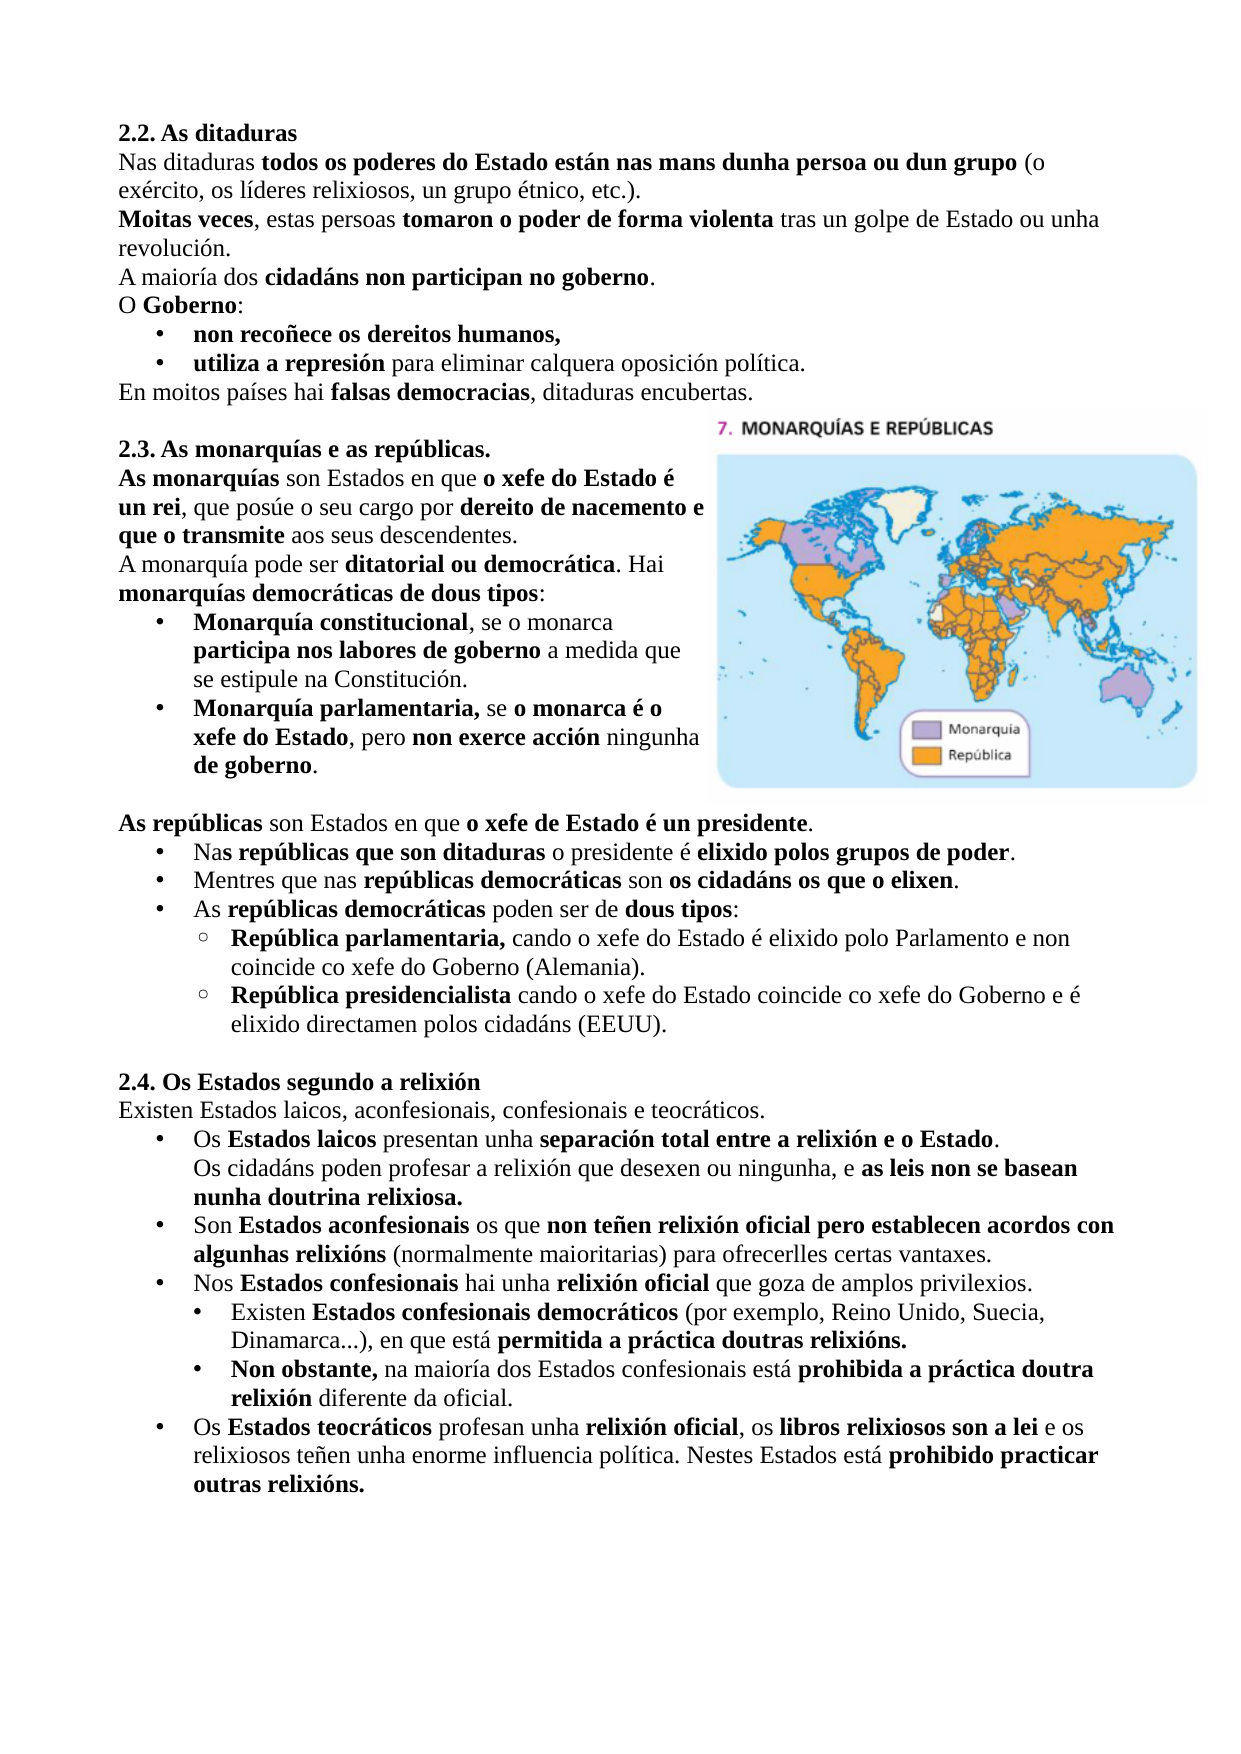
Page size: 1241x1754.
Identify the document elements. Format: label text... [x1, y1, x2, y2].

text As monarquías son Estados en que o xefe do Estado é un rei, que posúe o seu cargo por dereito de nacemento e que o transmite aos seus descendentes. [118, 463, 705, 549]
text O Goberno: [118, 291, 1122, 319]
list Nos Estados confesionais hai unha relixión oficial que goza de amplos privilexios. [156, 1268, 1122, 1297]
text A maioría dos cidadáns non participan no goberno. [118, 262, 1122, 291]
text En moitos países hai falsas democracias, ditaduras encubertas. [118, 377, 1122, 406]
list Son Estados aconfesionais os que non teñen relixión oficial pero establecen acordos con algunhas relixións (normalmente maioritarias) para ofrecerlles certas vantaxes. [156, 1211, 1122, 1268]
list Os cidadáns poden profesar a relixión que desexen ou ningunha, e as leis non se basean nunha doutrina relixiosa. [156, 1153, 1122, 1211]
list Monarquía constitucional, se o monarca participa nos labores de goberno a medida que se estipule na Constitución. [156, 607, 705, 693]
list Non obstante, na maioría dos Estados confesionais está prohibida a práctica doutra relixión diferente da oficial. [193, 1354, 1122, 1412]
list utiliza a represión para eliminar calquera oposición política. [156, 348, 1122, 377]
text A monarquía pode ser ditatorial ou democrática. Hai monarquías democráticas de dous tipos: [118, 549, 705, 607]
list Nas repúblicas que son ditaduras o presidente é elixido polos grupos de poder. [156, 837, 1122, 866]
list Monarquía parlamentaria, se o monarca é o xefe do Estado, pero non exerce acción ningunha de goberno. [156, 693, 705, 779]
list non recoñece os dereitos humanos, [156, 319, 1122, 348]
text Nas ditaduras todos os poderes do Estado están nas mans dunha persoa ou dun grupo (o exército, os líderes relixiosos, un grupo étnico, etc.). [118, 147, 1122, 204]
text 2.2. As ditaduras [118, 118, 1122, 147]
text Moitas veces, estas persoas tomaron o poder de forma violenta tras un golpe de Estado ou unha revolución. [118, 204, 1122, 262]
text 2.3. As monarquías e as repúblicas. [118, 434, 705, 463]
text 2.4. Os Estados segundo a relixión [118, 1067, 1122, 1096]
list Existen Estados confesionais democráticos (por exemplo, Reino Unido, Suecia, Dinamarca...), en que está permitida a práctica doutras relixións. [193, 1297, 1122, 1354]
list Os Estados teocráticos profesan unha relixión oficial, os libros relixiosos son a lei e os relixiosos teñen unha enorme influencia política. Nestes Estados está prohibido practicar outras relixións. [156, 1412, 1122, 1498]
list As repúblicas democráticas poden ser de dous tipos: [156, 894, 1122, 923]
text Existen Estados laicos, aconfesionais, confesionais e teocráticos. [118, 1096, 1122, 1124]
text As repúblicas son Estados en que o xefe de Estado é un presidente. [118, 808, 1122, 837]
list República parlamentaria, cando o xefe do Estado é elixido polo Parlamento e non coincide co xefe do Goberno (Alemania). [193, 923, 1122, 981]
list Os Estados laicos presentan unha separación total entre a relixión e o Estado. [156, 1124, 1122, 1153]
list República presidencialista cando o xefe do Estado coincide co xefe do Goberno e é elixido directamen polos cidadáns (EEUU). [193, 981, 1122, 1038]
list Mentres que nas repúblicas democráticas son os cidadáns os que o elixen. [156, 866, 1122, 894]
